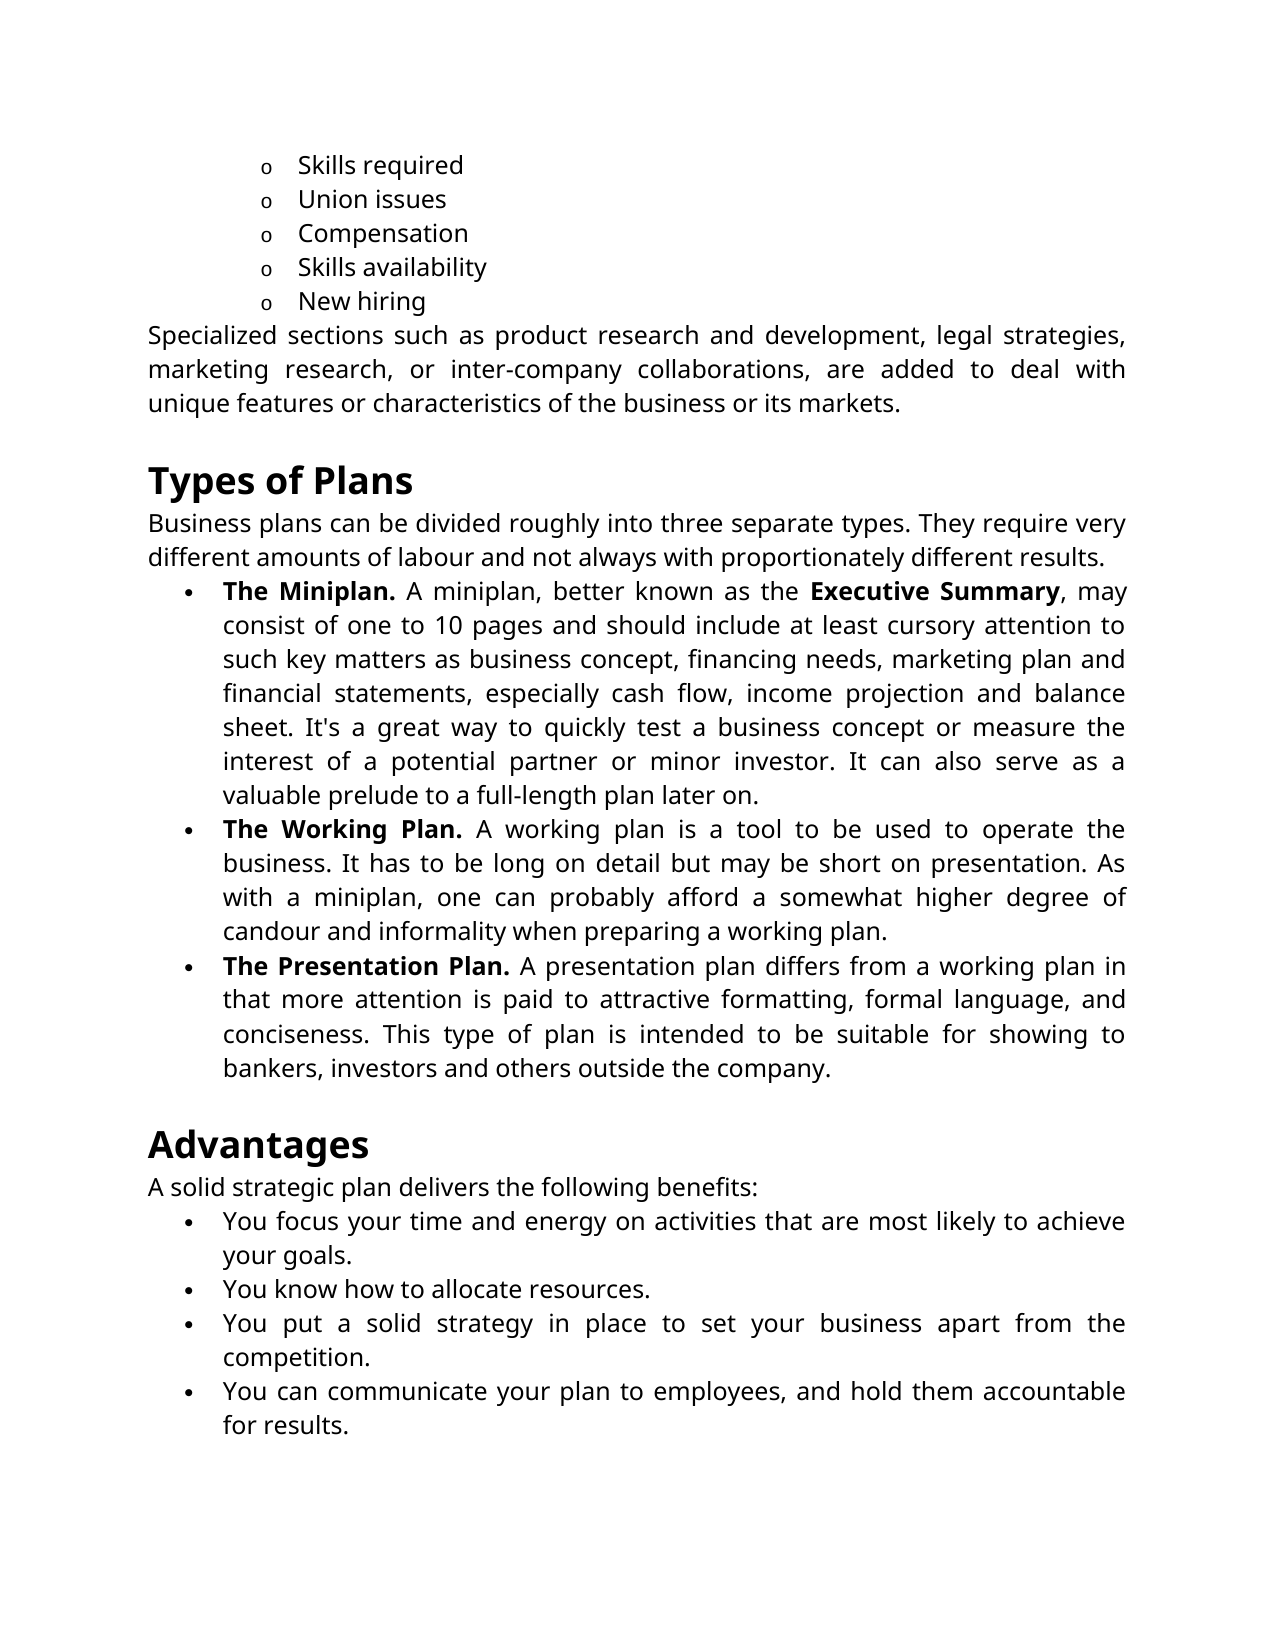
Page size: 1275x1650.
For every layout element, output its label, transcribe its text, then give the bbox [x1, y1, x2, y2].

list New hiring [260, 284, 1127, 318]
list Skills availability [260, 250, 1127, 284]
text A solid strategic plan delivers the following benefits: [148, 1169, 1127, 1203]
list You know how to allocate resources. [185, 1272, 1127, 1306]
text Specialized sections such as product research and development, legal strategies, marketing research, or inter-company collaborations, are added to deal with unique features or characteristics of the business or its markets. [148, 318, 1127, 420]
list You put a solid strategy in place to set your business apart from the competition. [185, 1306, 1127, 1374]
list The Working Plan. A working plan is a tool to be used to operate the business. It has to be long on detail but may be short on presentation. As with a miniplan, one can probably afford a somewhat higher degree of candour and informality when preparing a working plan. [185, 812, 1127, 948]
list Skills required [260, 148, 1127, 182]
list Compensation [260, 216, 1127, 250]
list Union issues [260, 182, 1127, 216]
subtitle Types of Plans [148, 454, 1127, 505]
list The Miniplan. A miniplan, better known as the Executive Summary, may consist of one to 10 pages and should include at least cursory attention to such key matters as business concept, financing needs, marketing plan and financial statements, especially cash flow, income projection and balance sheet. It's a great way to quickly test a business concept or measure the interest of a potential partner or minor investor. It can also serve as a valuable prelude to a full-length plan later on. [185, 573, 1127, 812]
list The Presentation Plan. A presentation plan differs from a working plan in that more attention is paid to attractive formatting, formal language, and conciseness. This type of plan is intended to be suitable for showing to bankers, investors and others outside the company. [185, 948, 1127, 1084]
list You focus your time and energy on activities that are most likely to achieve your goals. [185, 1203, 1127, 1272]
list You can communicate your plan to employees, and hold them accountable for results. [185, 1374, 1127, 1442]
subtitle Advantages [148, 1118, 1127, 1169]
text Business plans can be divided roughly into three separate types. They require very different amounts of labour and not always with proportionately different results. [148, 505, 1127, 573]
